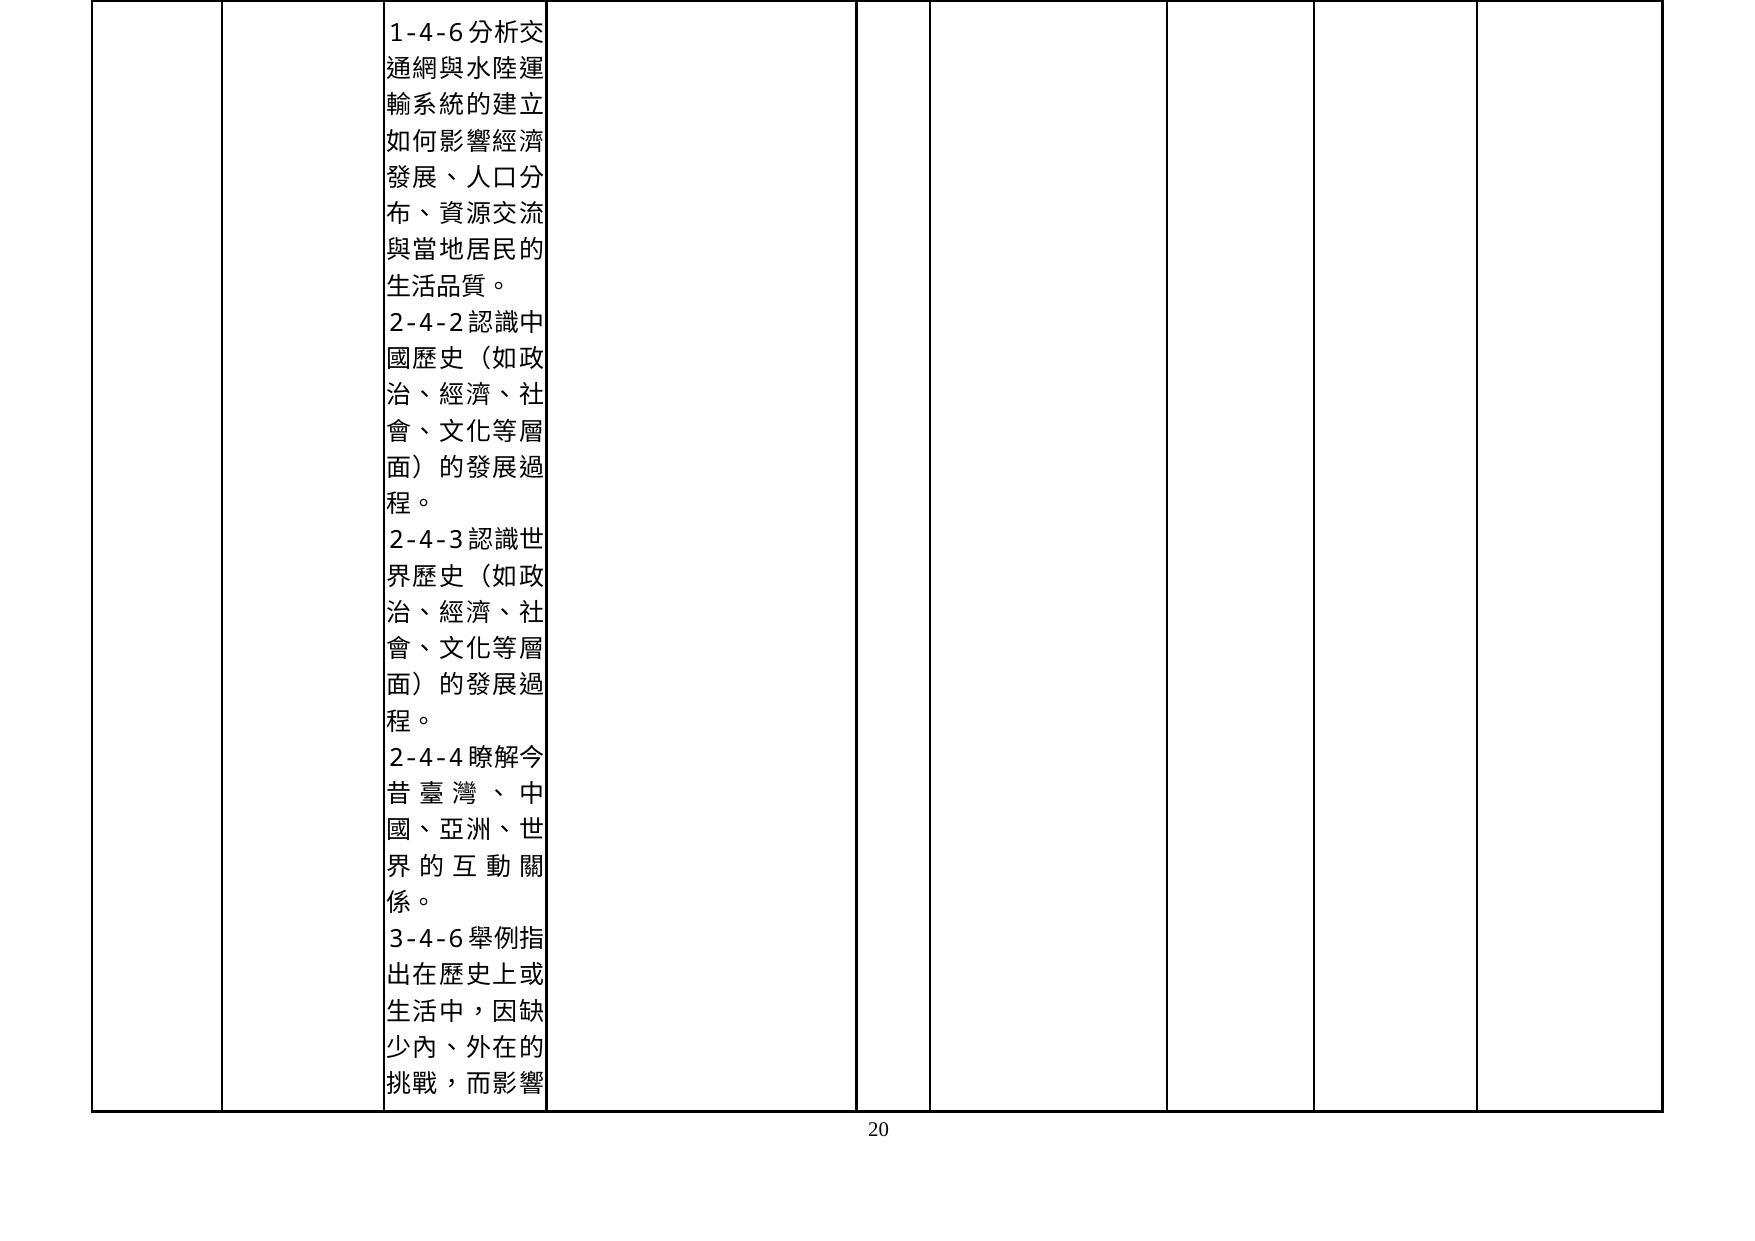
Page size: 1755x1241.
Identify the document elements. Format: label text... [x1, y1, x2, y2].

table_cell [931, 2, 1166, 1110]
table_cell [1168, 2, 1313, 1110]
table_cell [223, 2, 383, 1110]
table_cell [548, 2, 855, 1110]
table_cell [858, 2, 929, 1110]
table_cell [1315, 2, 1476, 1110]
table_cell [1478, 2, 1661, 1110]
table_cell [93, 2, 221, 1110]
table_cell 1-4-6分析交通網與水陸運輸系統的建立如何影響經濟發展、人口分布、資源交流與當地居民的生活品質。 2-4-2認識中國歷史（如政治、經濟、社會、文化等層面）的發展過程。 2-4-3認識世界歷史（如政治、經濟、社會、文化等層面）的發展過程。 2-4-4瞭解今昔臺灣、中國、亞洲、世界的互動關係。 3-4-6舉例指出在歷史上或生活中，因缺少內、外在的挑戰，而影響 [385, 2, 545, 1110]
